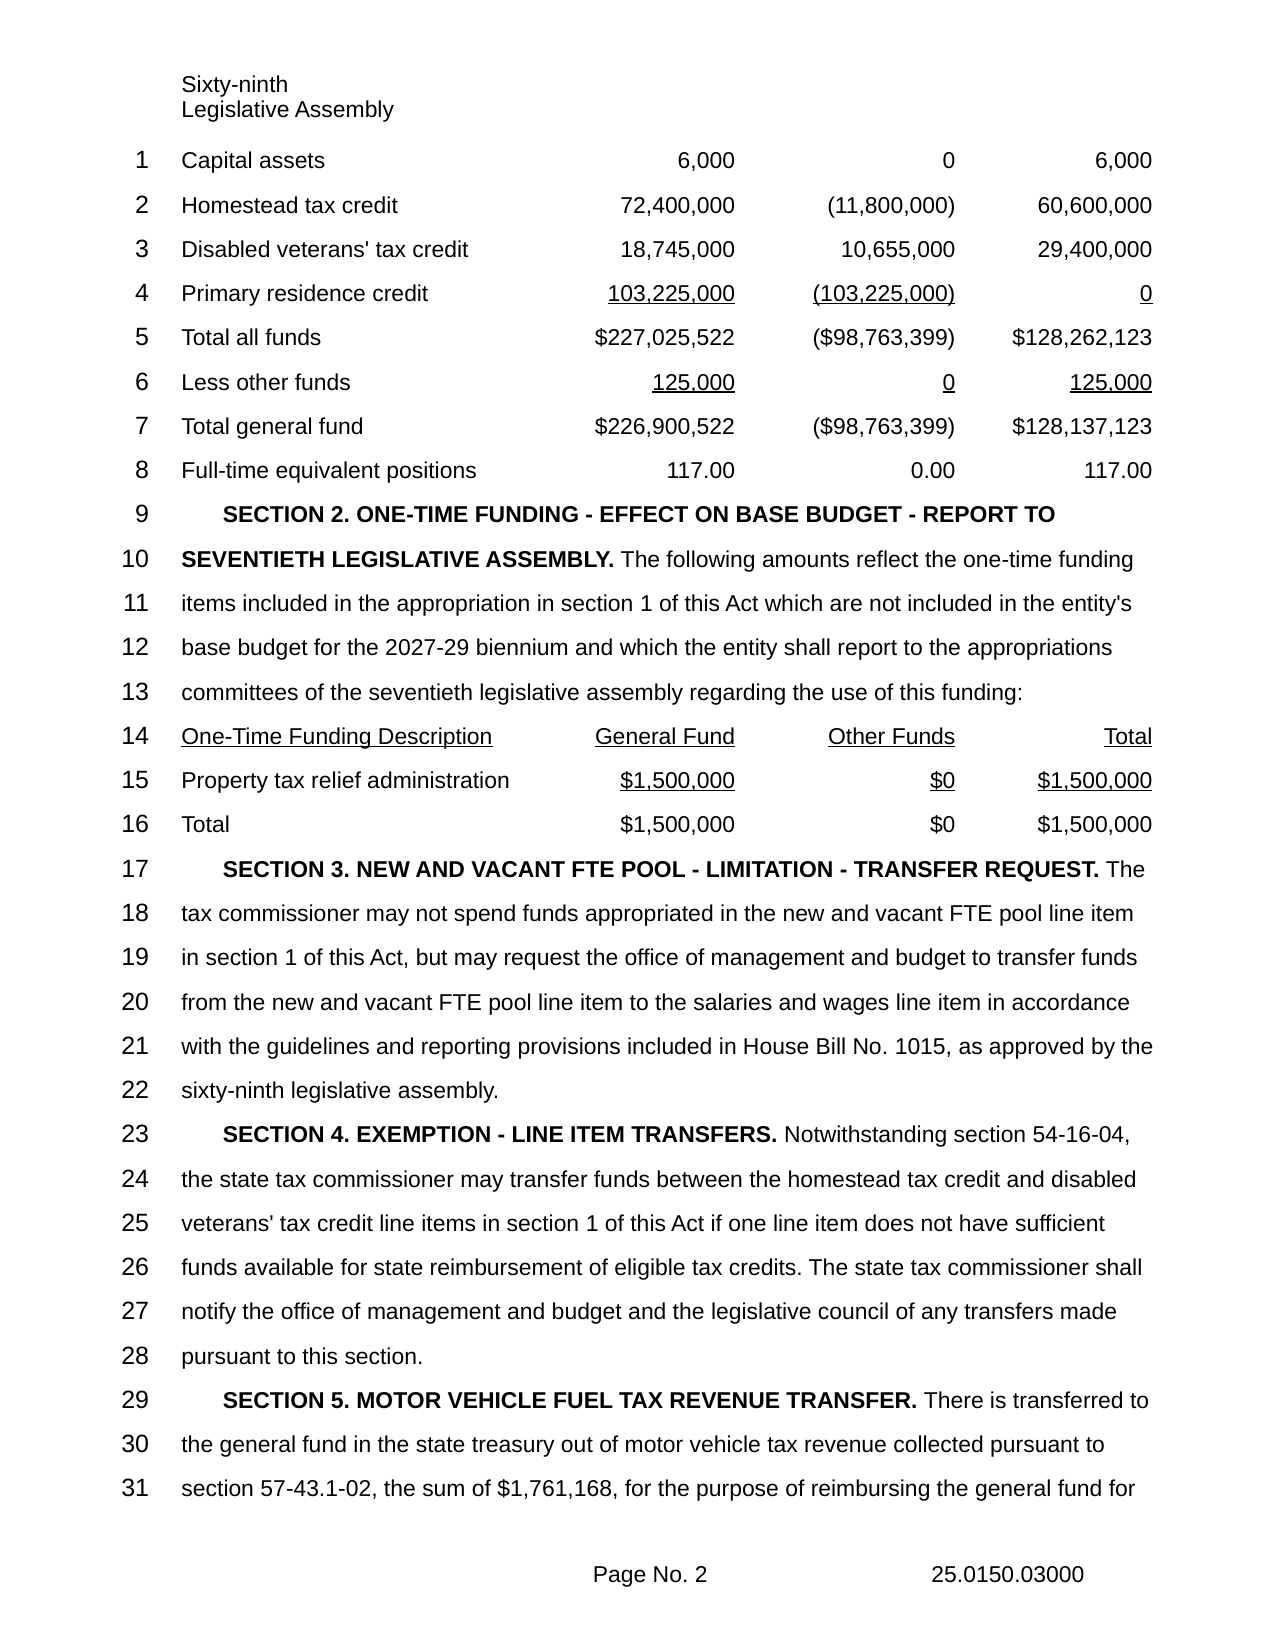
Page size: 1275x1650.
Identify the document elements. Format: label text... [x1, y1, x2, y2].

text SECTION 2. ONE‑TIME FUNDING - EFFECT ON BASE BUDGET - REPORT TO SEVENTIETH LEGISLATIVE ASSEMBLY. The following amounts reflect the one‑time funding items included in the appropriation in section 1 of this Act which are not included in the entity's base budget for the 2027‑29 biennium and which the entity shall report to the appropriations committees of the seventieth legislative assembly regarding the use of this funding: [181, 487, 1154, 709]
text SECTION 3. NEW AND VACANT FTE POOL - LIMITATION - TRANSFER REQUEST. The tax commissioner may not spend funds appropriated in the new and vacant FTE pool line item in section 1 of this Act, but may request the office of management and budget to transfer funds from the new and vacant FTE pool line item to the salaries and wages line item in accordance with the guidelines and reporting provisions included in House Bill No. 1015, as approved by the sixty-ninth legislative assembly. [181, 842, 1154, 1107]
text Capital assets 6,000 0 6,000 Homestead tax credit 72,400,000 (11,800,000) 60,600,000 Disabled veterans' tax credit 18,745,000 10,655,000 29,400,000 Primary residence credit 103,225,000 (103,225,000) 0 Total all funds $227,025,522 ($98,763,399) $128,262,123 Less other funds 125,000 0 125,000 Total general fund $226,900,522 ($98,763,399) $128,137,123 Full-time equivalent positions 117.00 0.00 117.00 [181, 133, 1154, 487]
text One-Time Funding Description General Fund Other Funds Total Property tax relief administration $1,500,000 $0 $1,500,000 Total $1,500,000 $0 $1,500,000 [181, 709, 1154, 842]
text SECTION 4. EXEMPTION - LINE ITEM TRANSFERS. Notwithstanding section 54‑16‑04, the state tax commissioner may transfer funds between the homestead tax credit and disabled veterans' tax credit line items in section 1 of this Act if one line item does not have sufficient funds available for state reimbursement of eligible tax credits. The state tax commissioner shall notify the office of management and budget and the legislative council of any transfers made pursuant to this section. [181, 1107, 1154, 1373]
text SECTION 5. MOTOR VEHICLE FUEL TAX REVENUE TRANSFER. There is transferred to the general fund in the state treasury out of motor vehicle tax revenue collected pursuant to section 57‑43.1‑02, the sum of $1,761,168, for the purpose of reimbursing the general fund for [181, 1373, 1154, 1506]
